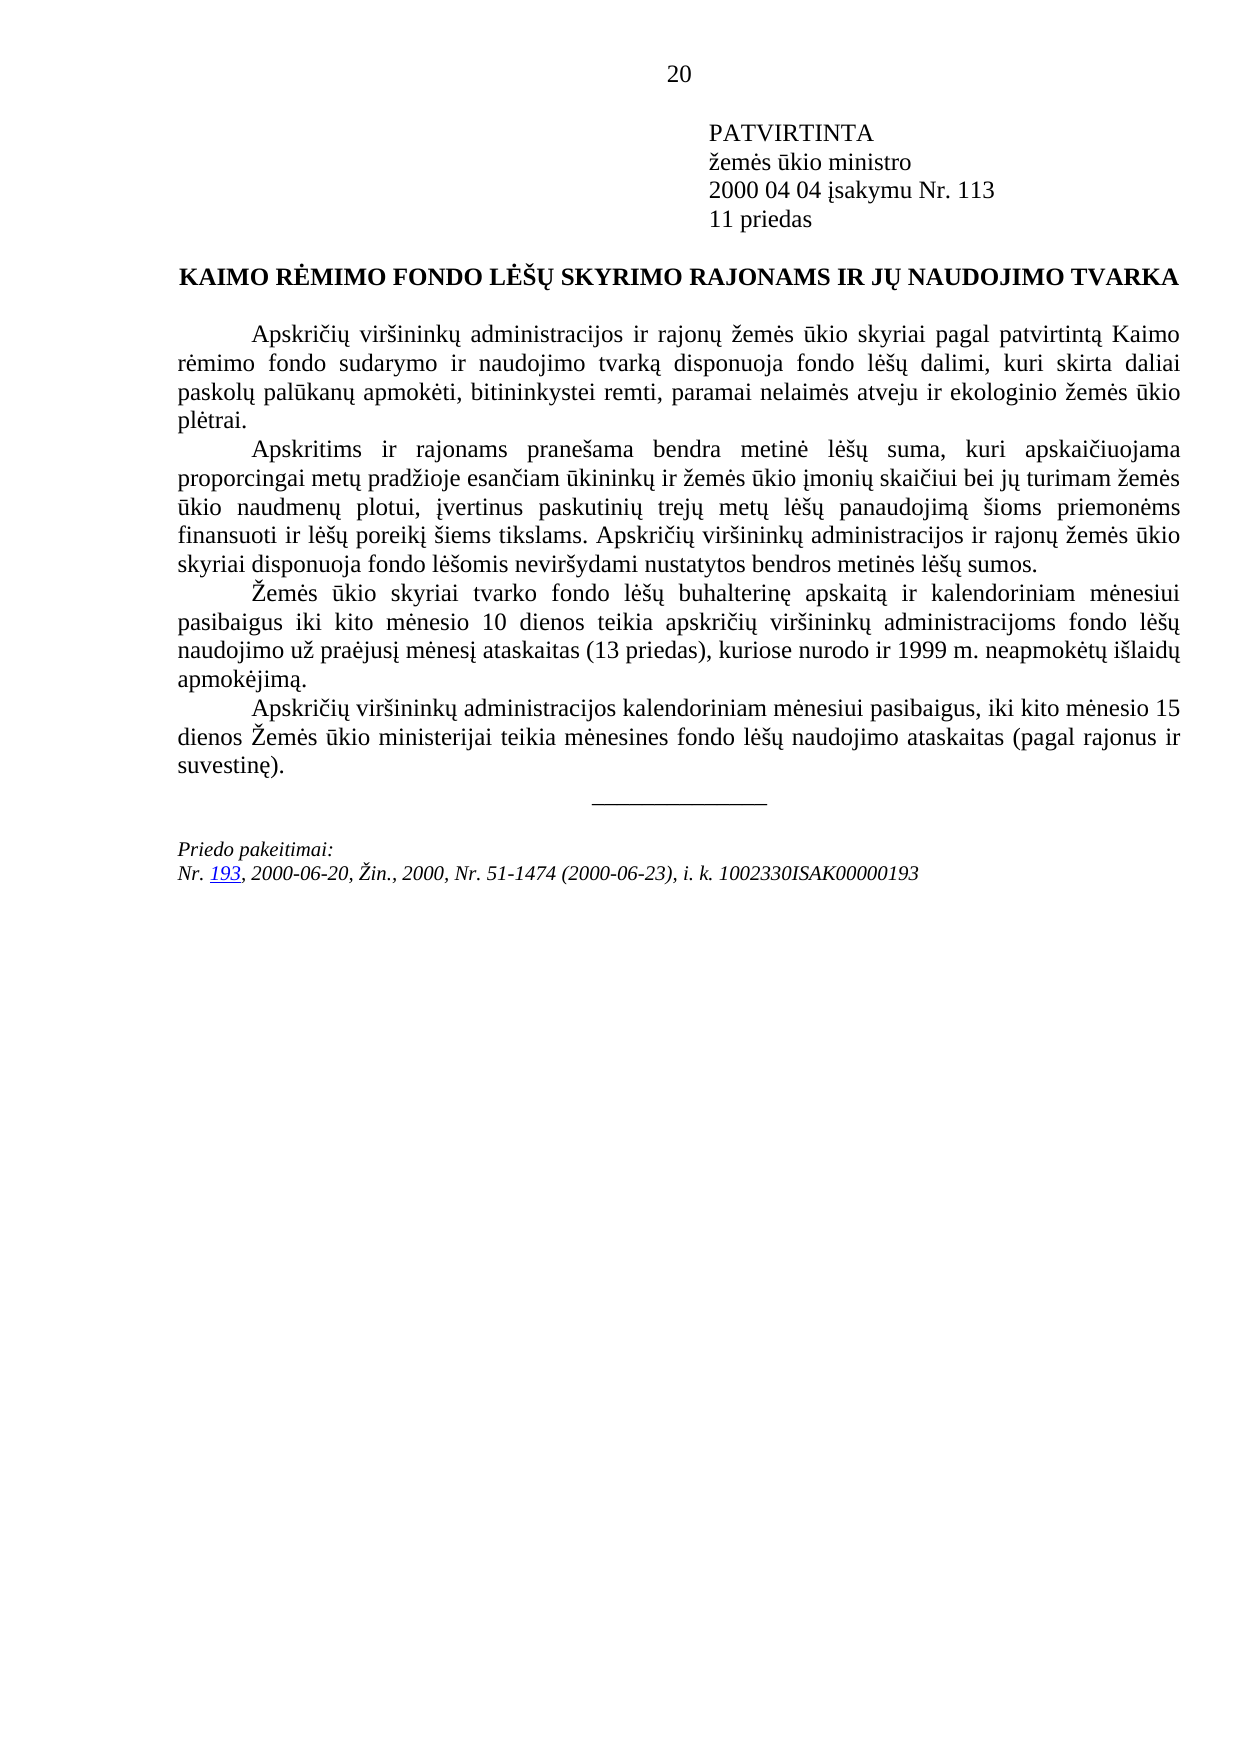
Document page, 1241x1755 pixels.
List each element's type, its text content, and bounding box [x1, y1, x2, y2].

text 11 priedas [177, 204, 1181, 233]
text KAIMO RĖMIMO FONDO LĖŠŲ SKYRIMO RAJONAMS IR jų NAUDOJIMO TVARKA [177, 262, 1181, 291]
text 2000 04 04 įsakymu Nr. 113 [177, 176, 1181, 204]
text Nr. 193, 2000-06-20, Žin., 2000, Nr. 51-1474 (2000-06-23), i. k. 1002330ISAK00000193 [177, 861, 1181, 885]
text Apskritims ir rajonams pranešama bendra metinė lėšų suma, kuri apskaičiuojama proporcingai metų pradžioje esančiam ūkininkų ir žemės ūkio įmonių skaičiui bei jų turimam žemės ūkio naudmenų plotui, įvertinus paskutinių trejų metų lėšų panaudojimą šioms priemonėms finansuoti ir lėšų poreikį šiems tikslams. Apskričių viršininkų administracijos ir rajonų žemės ūkio skyriai disponuoja fondo lėšomis neviršydami nustatytos bendros metinės lėšų sumos. [177, 434, 1181, 578]
text Apskričių viršininkų administracijos kalendoriniam mėnesiui pasibaigus, iki kito mėnesio 15 dienos Žemės ūkio ministerijai teikia mėnesines fondo lėšų naudojimo ataskaitas (pagal rajonus ir suvestinę). [177, 693, 1181, 779]
text žemės ūkio ministro [177, 147, 1181, 176]
text Priedo pakeitimai: [177, 837, 1181, 861]
text Apskričių viršininkų administracijos ir rajonų žemės ūkio skyriai pagal patvirtintą Kaimo rėmimo fondo sudarymo ir naudojimo tvarką disponuoja fondo lėšų dalimi, kuri skirta daliai paskolų palūkanų apmokėti, bitininkystei remti, paramai nelaimės atveju ir ekologinio žemės ūkio plėtrai. [177, 319, 1181, 434]
text patvirtinta [709, 118, 1181, 147]
text Žemės ūkio skyriai tvarko fondo lėšų buhalterinę apskaitą ir kalendoriniam mėnesiui pasibaigus iki kito mėnesio 10 dienos teikia apskričių viršininkų administracijoms fondo lėšų naudojimo už praėjusį mėnesį ataskaitas (13 priedas), kuriose nurodo ir 1999 m. neapmokėtų išlaidų apmokėjimą. [177, 578, 1181, 693]
text ______________ [177, 779, 1181, 808]
